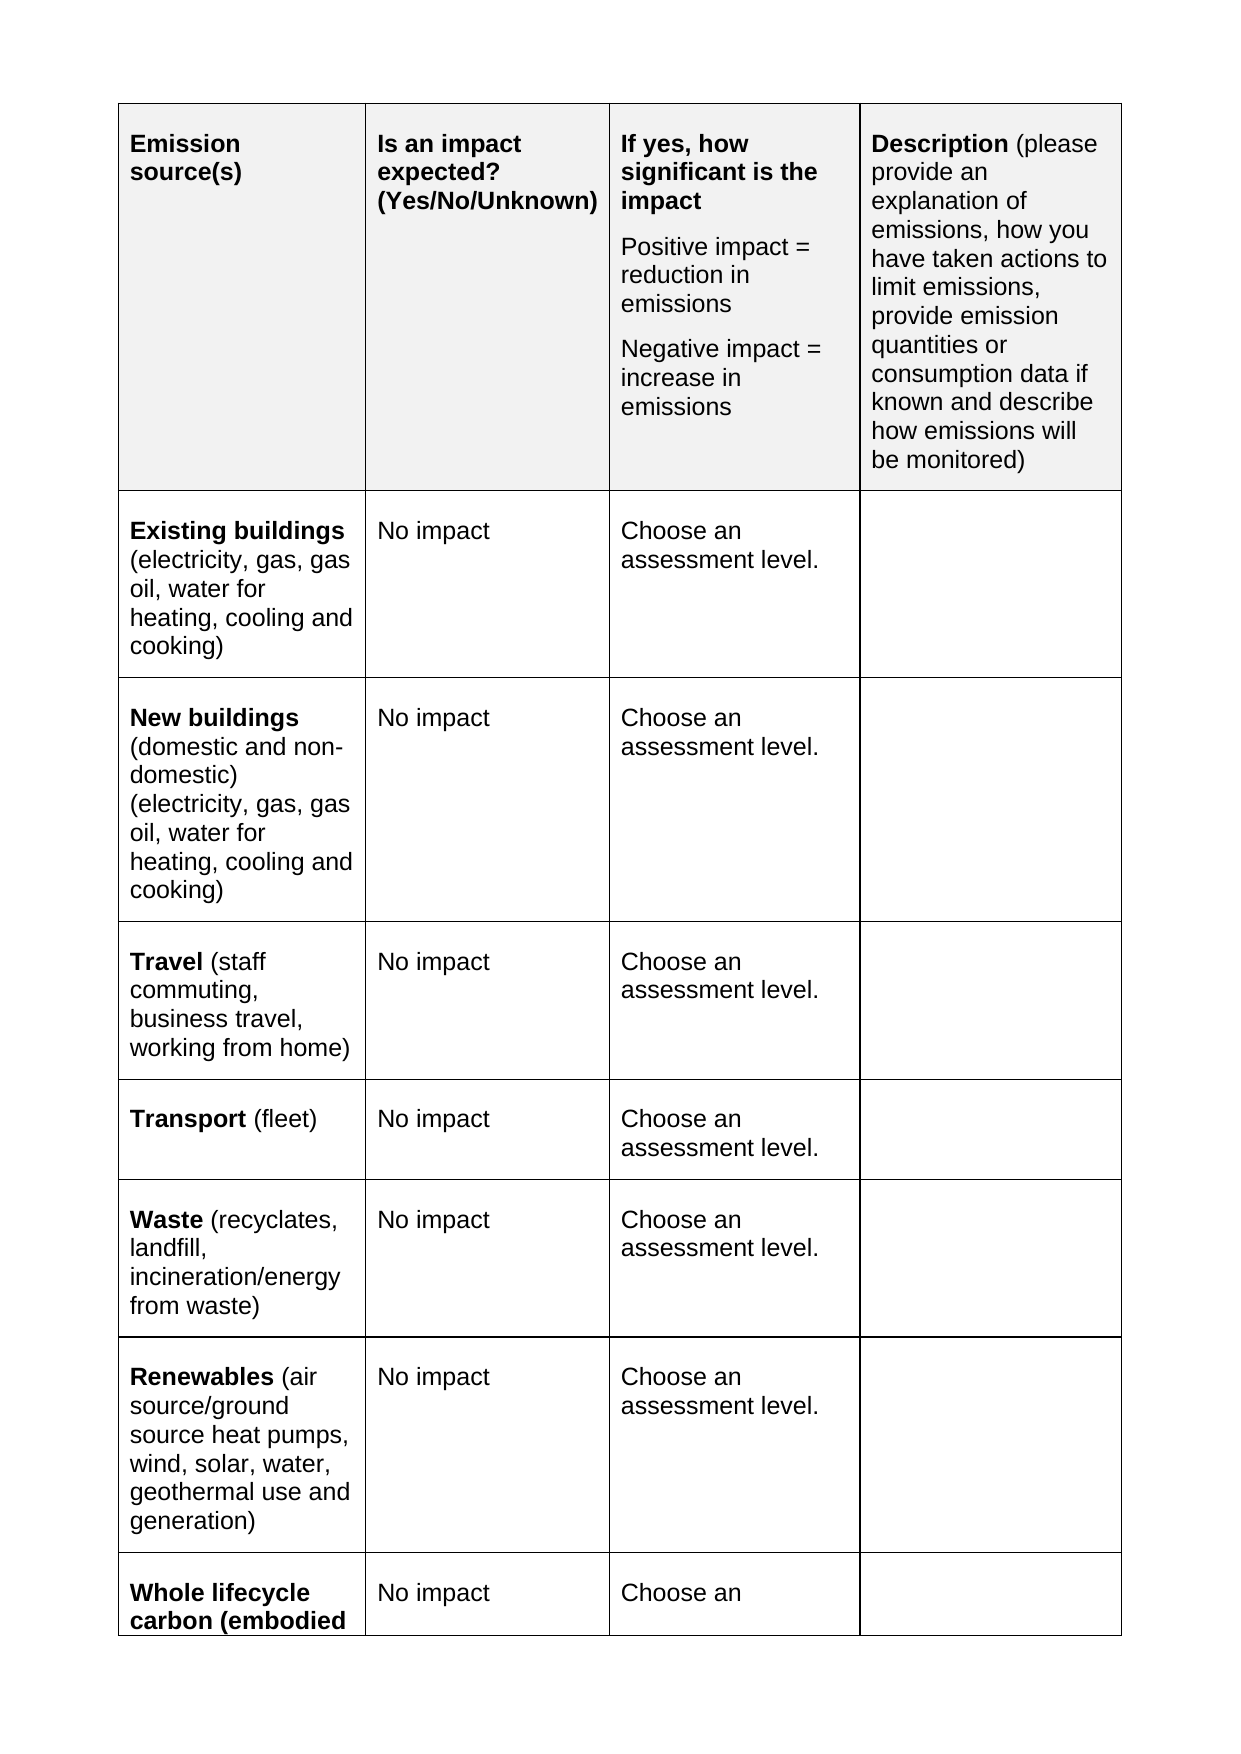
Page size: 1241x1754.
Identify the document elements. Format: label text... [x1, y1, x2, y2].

table_cell Whole lifecycle carbon (embodied [119, 1553, 365, 1635]
table_cell No impact [366, 491, 609, 677]
table_header Is an impact expected? (Yes/No/Unknown) [366, 104, 609, 490]
table_cell No impact [366, 1180, 609, 1336]
table_cell Choose an assessment level. [610, 491, 859, 677]
table_cell [861, 1553, 1121, 1635]
table_cell Existing buildings (electricity, gas, gas oil, water for heating, cooling and cooking) [119, 491, 365, 677]
table_cell [861, 922, 1121, 1078]
table_cell Choose an assessment level. [610, 1180, 859, 1336]
table_cell [861, 1080, 1121, 1179]
table_cell Choose an assessment level. [610, 1080, 859, 1179]
table_cell No impact [366, 1080, 609, 1179]
table_header If yes, how significant is the impact Positive impact = reduction in emissions Negative impact = increase in emissions [610, 104, 859, 490]
table_cell Choose an assessment level. [610, 922, 859, 1078]
table_cell No impact [366, 1553, 609, 1635]
table_cell Choose an [610, 1553, 859, 1635]
table_cell No impact [366, 1338, 609, 1552]
table_cell [861, 491, 1121, 677]
table_cell No impact [366, 922, 609, 1078]
table_header Description (please provide an explanation of emissions, how you have taken actions to limit emissions, provide emission quantities or consumption data if known and describe how emissions will be monitored) [861, 104, 1121, 490]
table_header Emission source(s) [119, 104, 365, 490]
table_cell Choose an assessment level. [610, 678, 859, 921]
table_cell No impact [366, 678, 609, 921]
table_cell Waste (recyclates, landfill, incineration/energy from waste) [119, 1180, 365, 1336]
table_cell Travel (staff commuting, business travel, working from home) [119, 922, 365, 1078]
table_cell Choose an assessment level. [610, 1338, 859, 1552]
table_cell [861, 1338, 1121, 1552]
table_cell [861, 678, 1121, 921]
table_cell New buildings (domestic and non-domestic) (electricity, gas, gas oil, water for heating, cooling and cooking) [119, 678, 365, 921]
table_cell Transport (fleet) [119, 1080, 365, 1179]
table_cell [861, 1180, 1121, 1336]
table_cell Renewables (air source/ground source heat pumps, wind, solar, water, geothermal use and generation) [119, 1338, 365, 1552]
